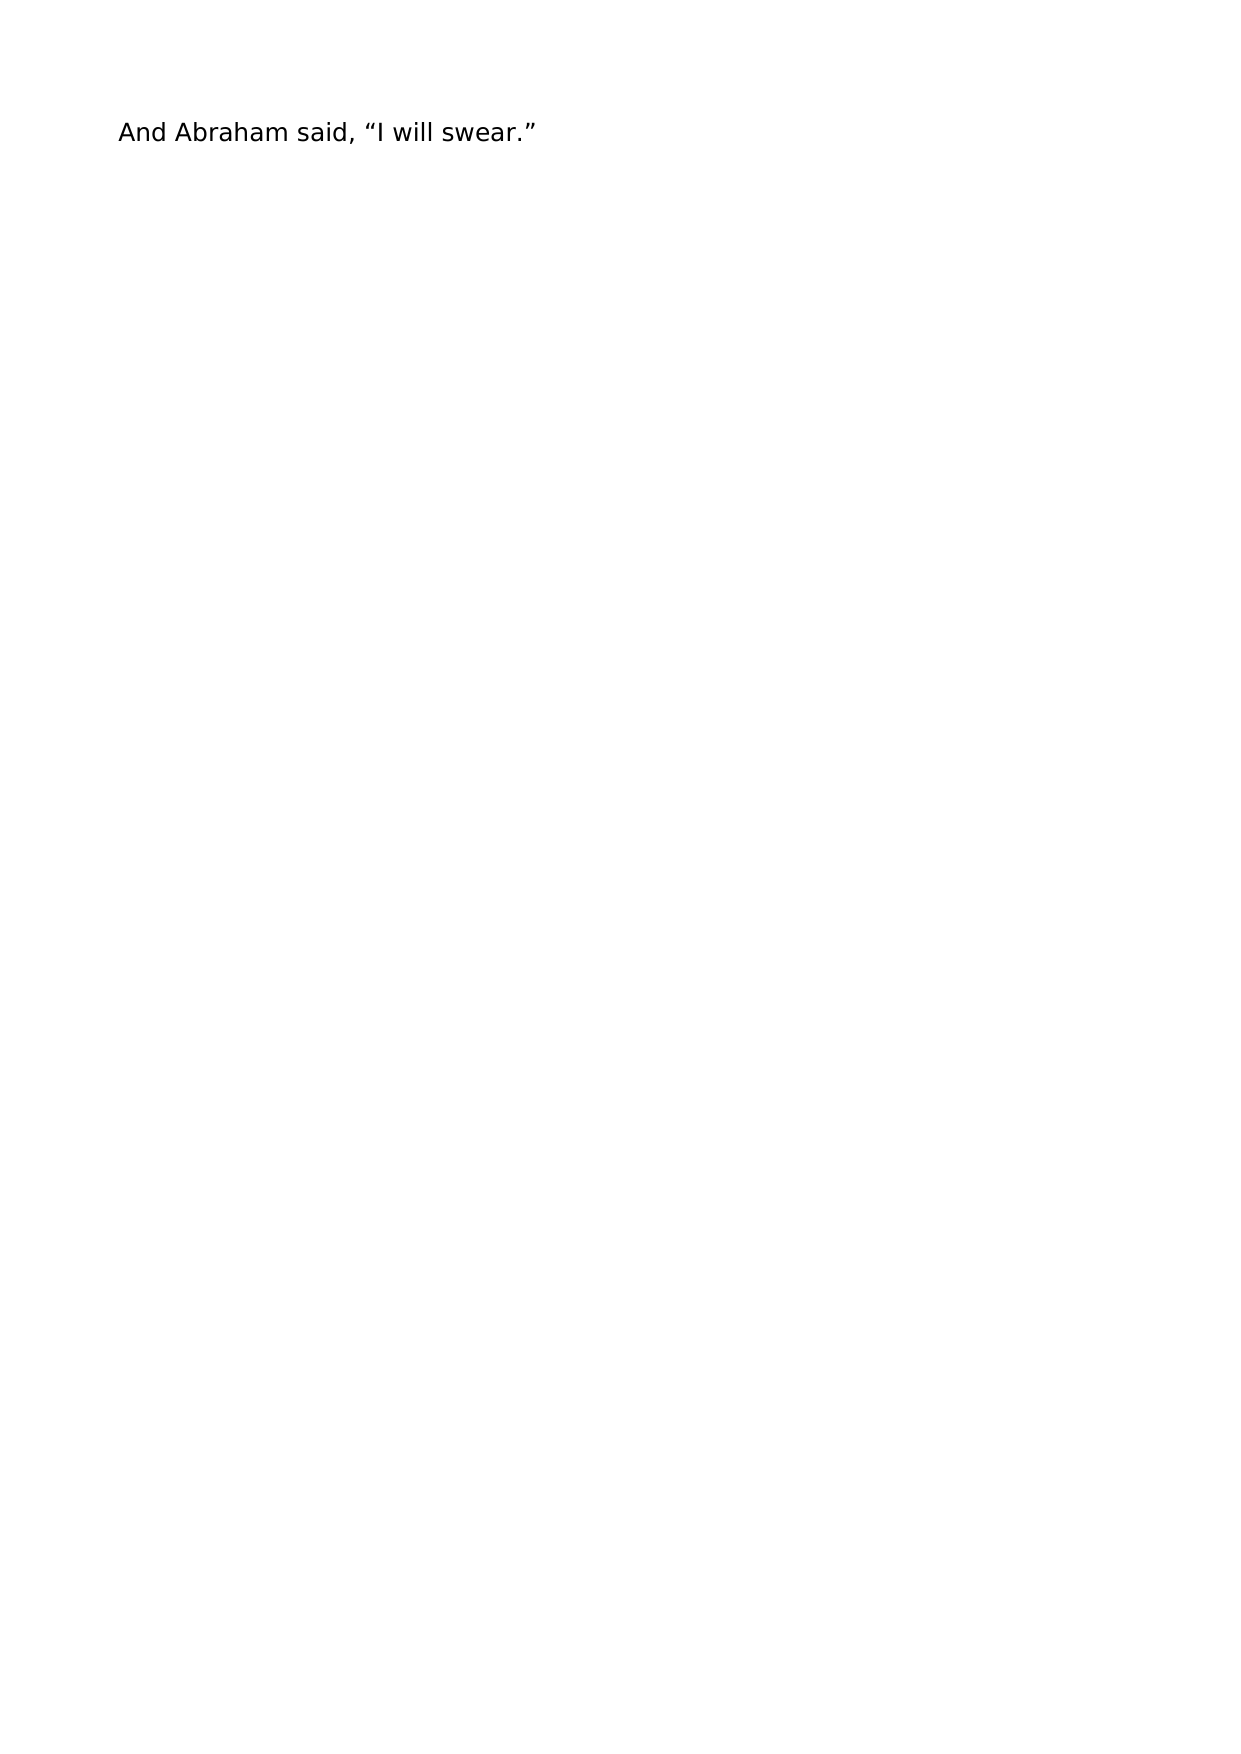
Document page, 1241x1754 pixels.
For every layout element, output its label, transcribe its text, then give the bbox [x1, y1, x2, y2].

text And Abraham said, “I will swear.” [118, 118, 1122, 147]
